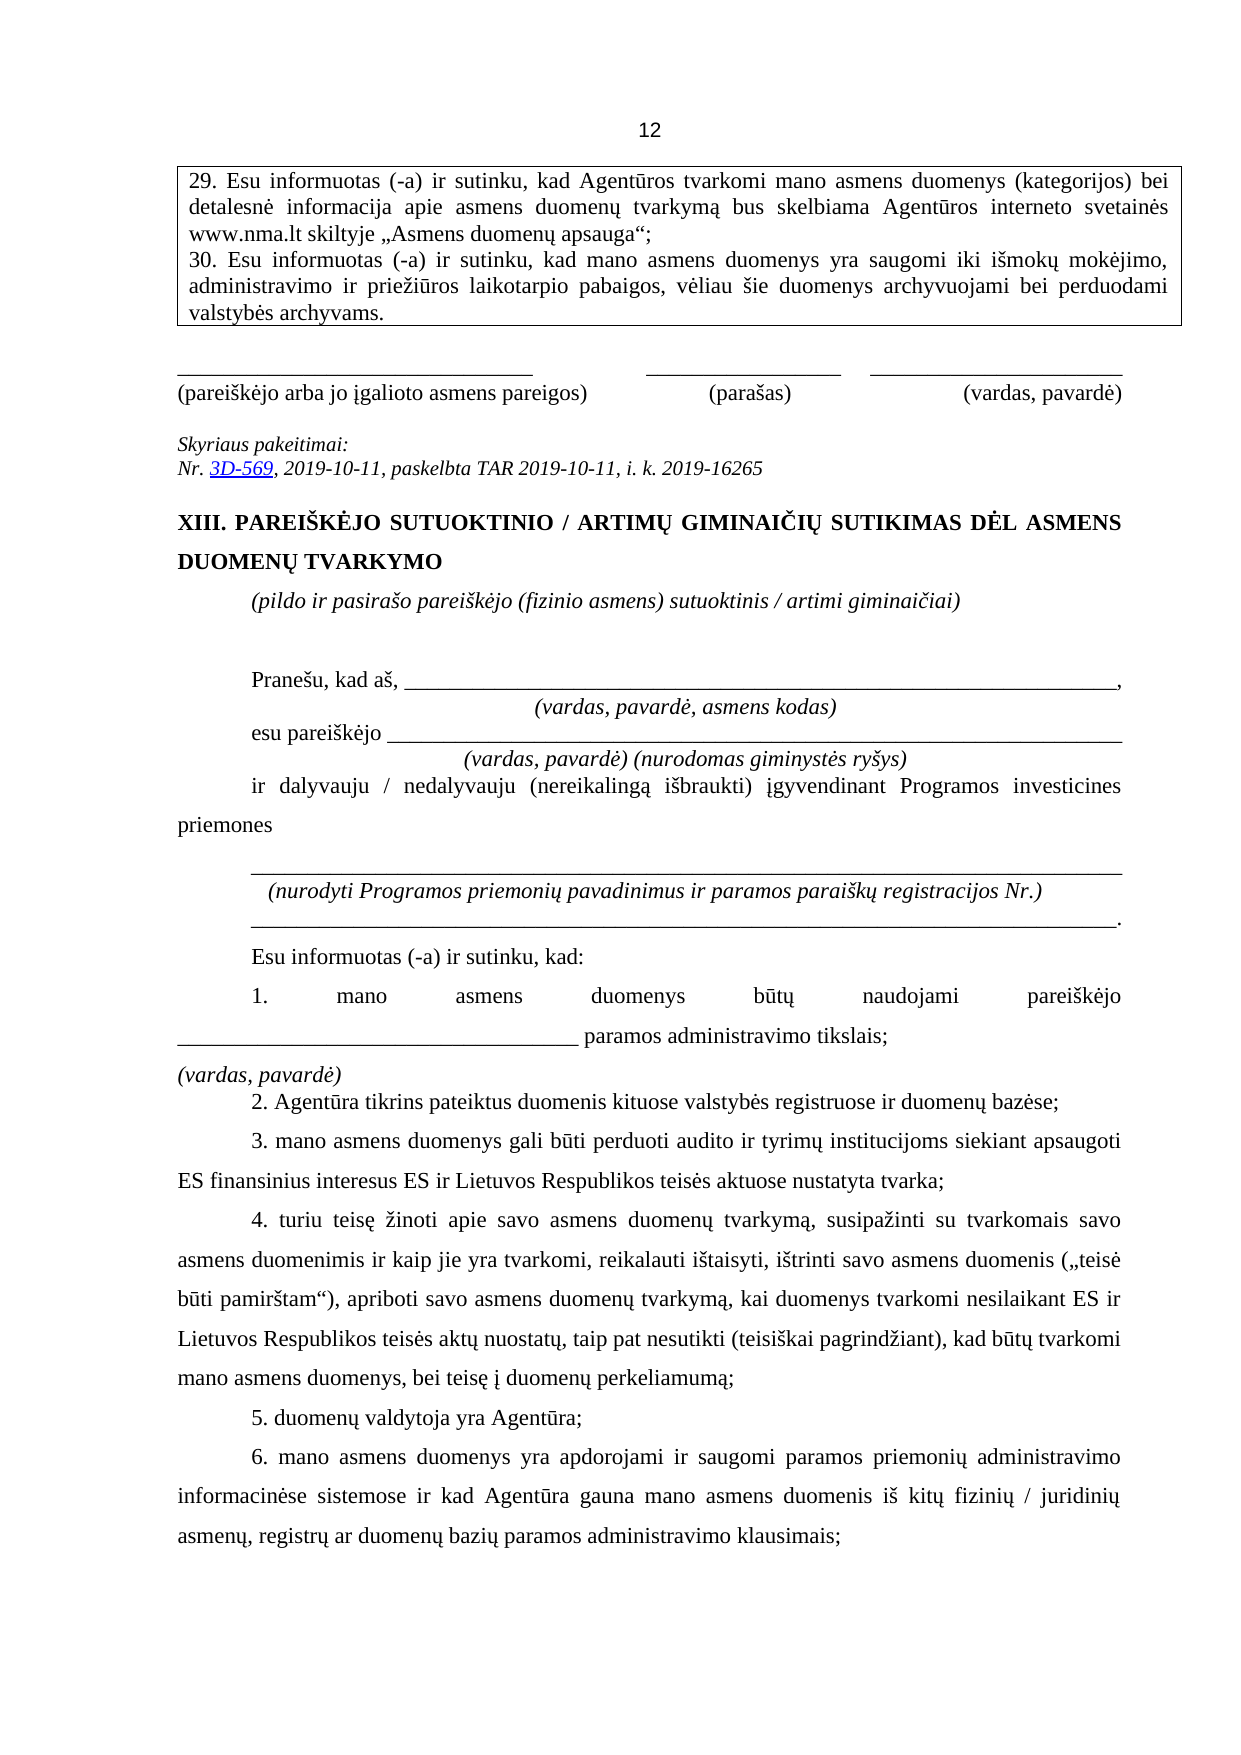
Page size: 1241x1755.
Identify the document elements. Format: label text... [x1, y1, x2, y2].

text . [177, 903, 1122, 930]
text Pranešu, kad aš, , [177, 666, 1122, 693]
text Esu informuotas (-a) ir sutinku, kad: [177, 943, 1122, 969]
text esu pareiškėjo [177, 719, 1122, 746]
text (vardas, pavardė) [177, 1061, 1122, 1088]
text ir dalyvauju / nedalyvauju (nereikalingą išbraukti) įgyvendinant Programos investicines priemones [177, 772, 1122, 838]
text 1. mano asmens duomenys būtų naudojami pareiškėjo ___________________________________ paramos administravimo tikslais; [177, 982, 1122, 1048]
text (pareiškėjo arba jo įgalioto asmens pareigos) (parašas) (vardas, pavardė) [177, 379, 1122, 405]
text (pildo ir pasirašo pareiškėjo (fizinio asmens) sutuoktinis / artimi giminaičiai) [177, 587, 1122, 614]
text (vardas, pavardė, asmens kodas) [177, 693, 1122, 719]
text 6. mano asmens duomenys yra apdorojami ir saugomi paramos priemonių administravimo informacinėse sistemose ir kad Agentūra gauna mano asmens duomenis iš kitų fizinių / juridinių asmenų, registrų ar duomenų bazių paramos administravimo klausimais; [177, 1443, 1122, 1548]
text 4. turiu teisę žinoti apie savo asmens duomenų tvarkymą, susipažinti su tvarkomais savo asmens duomenimis ir kaip jie yra tvarkomi, reikalauti ištaisyti, ištrinti savo asmens duomenis („teisė būti pamirštam“), apriboti savo asmens duomenų tvarkymą, kai duomenys tvarkomi nesilaikant ES ir Lietuvos Respublikos teisės aktų nuostatų, taip pat nesutikti (teisiškai pagrindžiant), kad būtų tvarkomi mano asmens duomenys, bei teisę į duomenų perkeliamumą; [177, 1206, 1122, 1391]
text (vardas, pavardė) (nurodomas giminystės ryšys) [177, 746, 1122, 772]
text _______________________________ _________________ ______________________ [177, 353, 1122, 379]
text Skyriaus pakeitimai: [177, 432, 1122, 456]
text Nr. 3D-569, 2019-10-11, paskelbta TAR 2019-10-11, i. k. 2019-16265 [177, 456, 1122, 480]
text 2. Agentūra tikrins pateiktus duomenis kituose valstybės registruose ir duomenų bazėse; [177, 1088, 1122, 1114]
table_header 29. Esu informuotas (-a) ir sutinku, kad Agentūros tvarkomi mano asmens duomenys (kategorijos) bei detalesnė informacija apie asmens duomenų tvarkymą bus skelbiama Agentūros interneto svetainės www.nma.lt skiltyje „Asmens duomenų apsauga“; 30. Esu informuotas (-a) ir sutinku, kad mano asmens duomenys yra saugomi iki išmokų mokėjimo, administravimo ir priežiūros laikotarpio pabaigos, vėliau šie duomenys archyvuojami bei perduodami valstybės archyvams. [178, 167, 1181, 325]
text XIII. PAREIŠKĖJO SUTUOKTINIO / ARTIMŲ GIMINAIČIŲ SUTIKIMAS DĖL ASMENS DUOMENŲ TVARKYMO [177, 508, 1122, 574]
text 3. mano asmens duomenys gali būti perduoti audito ir tyrimų institucijoms siekiant apsaugoti ES finansinius interesus ES ir Lietuvos Respublikos teisės aktuose nustatyta tvarka; [177, 1127, 1122, 1193]
text 5. duomenų valdytoja yra Agentūra; [177, 1404, 1122, 1430]
text (nurodyti Programos priemonių pavadinimus ir paramos paraiškų registracijos Nr.) [177, 877, 1122, 903]
